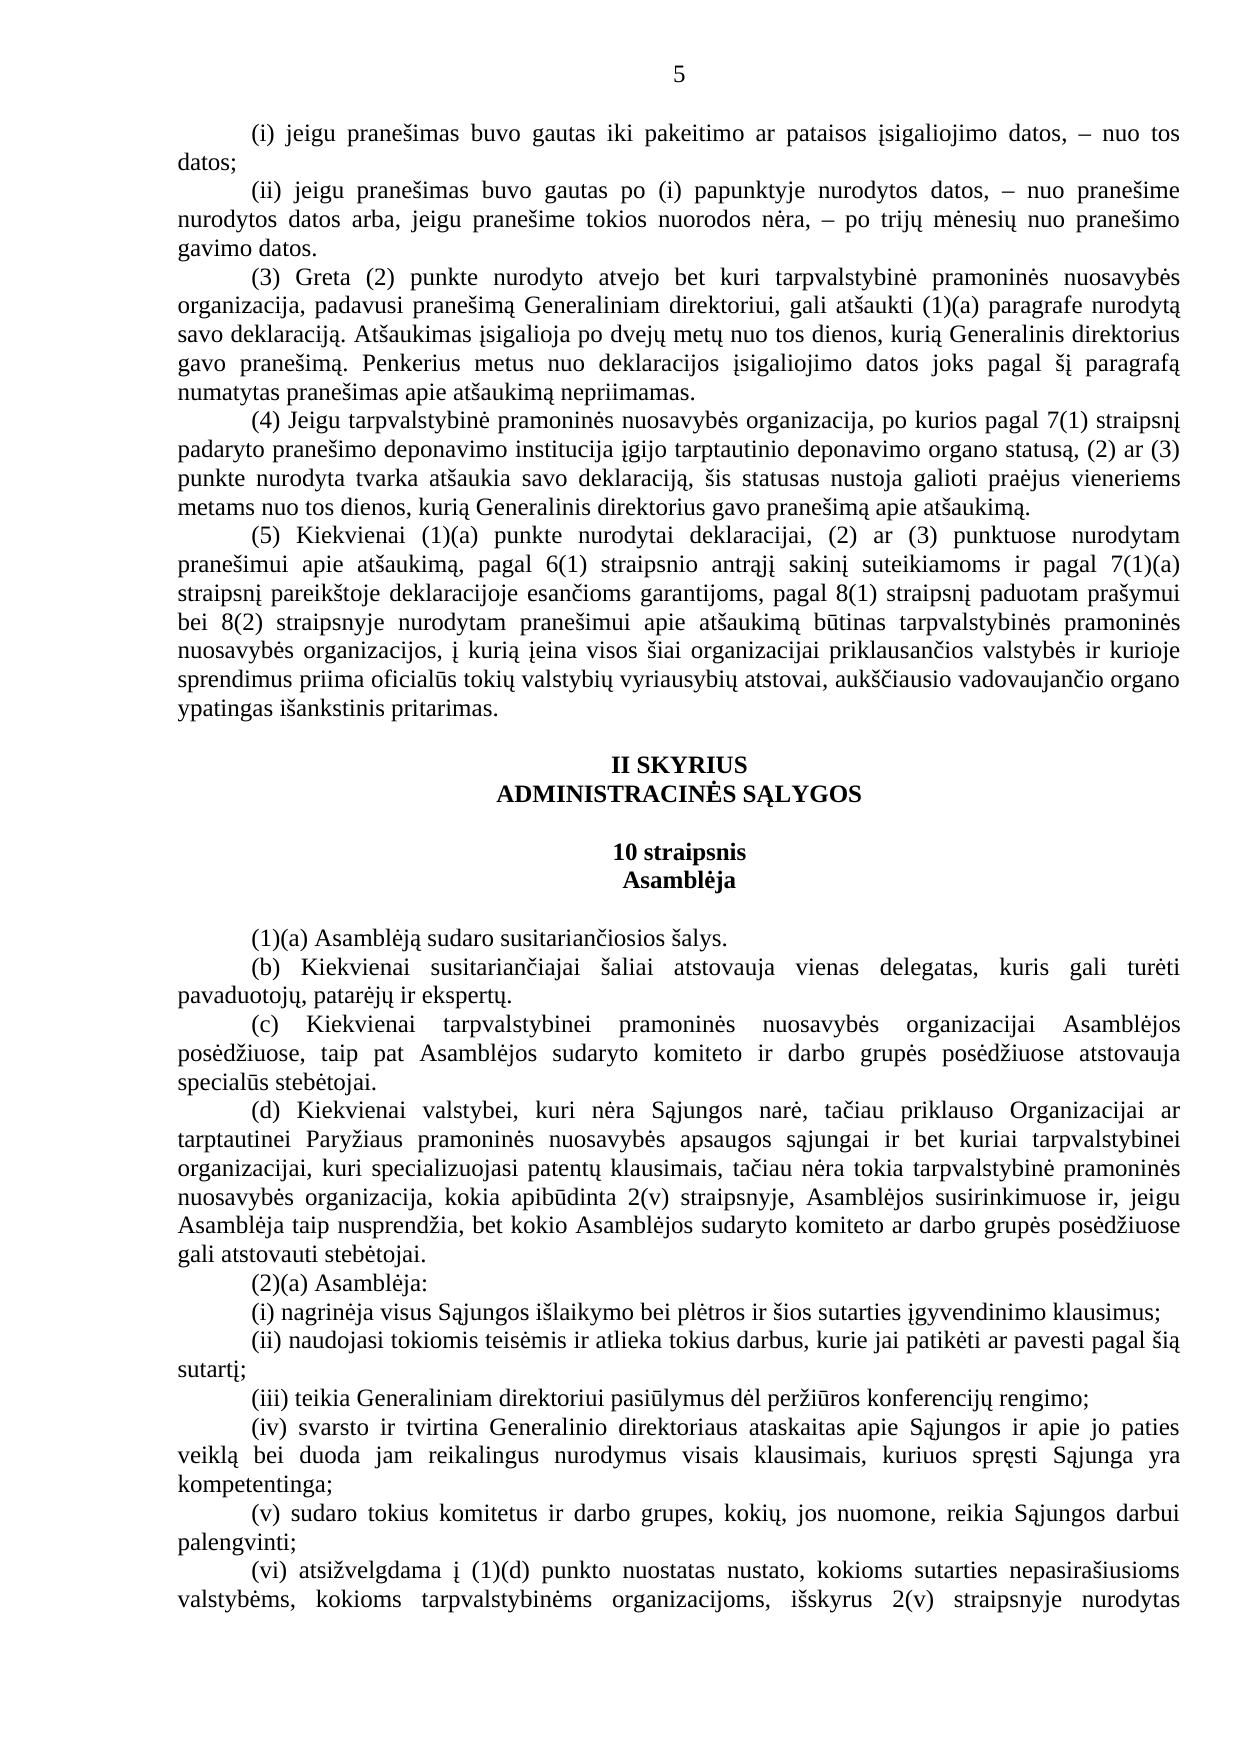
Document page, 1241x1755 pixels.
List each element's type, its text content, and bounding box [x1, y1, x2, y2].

text 10 straipsnis [177, 837, 1181, 866]
text (1)(a) Asamblėją sudaro susitariančiosios šalys. [177, 923, 1181, 952]
text (ii) naudojasi tokiomis teisėmis ir atlieka tokius darbus, kurie jai patikėti ar pavesti pagal šią sutartį; [177, 1326, 1181, 1383]
text II SKYRIUS [177, 751, 1181, 779]
text (iii) teikia Generaliniam direktoriui pasiūlymus dėl peržiūros konferencijų rengimo; [177, 1383, 1181, 1412]
text (i) nagrinėja visus Sąjungos išlaikymo bei plėtros ir šios sutarties įgyvendinimo klausimus; [177, 1297, 1181, 1326]
text (vi) atsižvelgdama į (1)(d) punkto nuostatas nustato, kokioms sutarties nepasirašiusioms valstybėms, kokioms tarpvalstybinėms organizacijoms, išskyrus 2(v) straipsnyje nurodytas [177, 1556, 1181, 1613]
text (b) Kiekvienai susitariančiajai šaliai atstovauja vienas delegatas, kuris gali turėti pavaduotojų, patarėjų ir ekspertų. [177, 952, 1181, 1009]
text (4) Jeigu tarpvalstybinė pramoninės nuosavybės organizacija, po kurios pagal 7(1) straipsnį padaryto pranešimo deponavimo institucija įgijo tarptautinio deponavimo organo statusą, (2) ar (3) punkte nurodyta tvarka atšaukia savo deklaraciją, šis statusas nustoja galioti praėjus vieneriems metams nuo tos dienos, kurią Generalinis direktorius gavo pranešimą apie atšaukimą. [177, 406, 1181, 521]
text (2)(a) Asamblėja: [177, 1268, 1181, 1297]
text (iv) svarsto ir tvirtina Generalinio direktoriaus ataskaitas apie Sąjungos ir apie jo paties veiklą bei duoda jam reikalingus nurodymus visais klausimais, kuriuos spręsti Sąjunga yra kompetentinga; [177, 1412, 1181, 1498]
text (3) Greta (2) punkte nurodyto atvejo bet kuri tarpvalstybinė pramoninės nuosavybės organizacija, padavusi pranešimą Generaliniam direktoriui, gali atšaukti (1)(a) paragrafe nurodytą savo deklaraciją. Atšaukimas įsigalioja po dvejų metų nuo tos dienos, kurią Generalinis direktorius gavo pranešimą. Penkerius metus nuo deklaracijos įsigaliojimo datos joks pagal šį paragrafą numatytas pranešimas apie atšaukimą nepriimamas. [177, 262, 1181, 406]
text (5) Kiekvienai (1)(a) punkte nurodytai deklaracijai, (2) ar (3) punktuose nurodytam pranešimui apie atšaukimą, pagal 6(1) straipsnio antrąjį sakinį suteikiamoms ir pagal 7(1)(a) straipsnį pareikštoje deklaracijoje esančioms garantijoms, pagal 8(1) straipsnį paduotam prašymui bei 8(2) straipsnyje nurodytam pranešimui apie atšaukimą būtinas tarpvalstybinės pramoninės nuosavybės organizacijos, į kurią įeina visos šiai organizacijai priklausančios valstybės ir kurioje sprendimus priima oficialūs tokių valstybių vyriausybių atstovai, aukščiausio vadovaujančio organo ypatingas išankstinis pritarimas. [177, 521, 1181, 722]
text (d) Kiekvienai valstybei, kuri nėra Sąjungos narė, tačiau priklauso Organizacijai ar tarptautinei Paryžiaus pramoninės nuosavybės apsaugos sąjungai ir bet kuriai tarpvalstybinei organizacijai, kuri specializuojasi patentų klausimais, tačiau nėra tokia tarpvalstybinė pramoninės nuosavybės organizacija, kokia apibūdinta 2(v) straipsnyje, Asamblėjos susirinkimuose ir, jeigu Asamblėja taip nusprendžia, bet kokio Asamblėjos sudaryto komiteto ar darbo grupės posėdžiuose gali atstovauti stebėtojai. [177, 1096, 1181, 1268]
text Asamblėja [177, 866, 1181, 894]
text (v) sudaro tokius komitetus ir darbo grupes, kokių, jos nuomone, reikia Sąjungos darbui palengvinti; [177, 1498, 1181, 1556]
text (i) jeigu pranešimas buvo gautas iki pakeitimo ar pataisos įsigaliojimo datos, – nuo tos datos; [177, 118, 1181, 176]
text ADMINISTRACINĖS SĄLYGOS [177, 779, 1181, 808]
text (ii) jeigu pranešimas buvo gautas po (i) papunktyje nurodytos datos, – nuo pranešime nurodytos datos arba, jeigu pranešime tokios nuorodos nėra, – po trijų mėnesių nuo pranešimo gavimo datos. [177, 176, 1181, 262]
text (c) Kiekvienai tarpvalstybinei pramoninės nuosavybės organizacijai Asamblėjos posėdžiuose, taip pat Asamblėjos sudaryto komiteto ir darbo grupės posėdžiuose atstovauja specialūs stebėtojai. [177, 1009, 1181, 1096]
